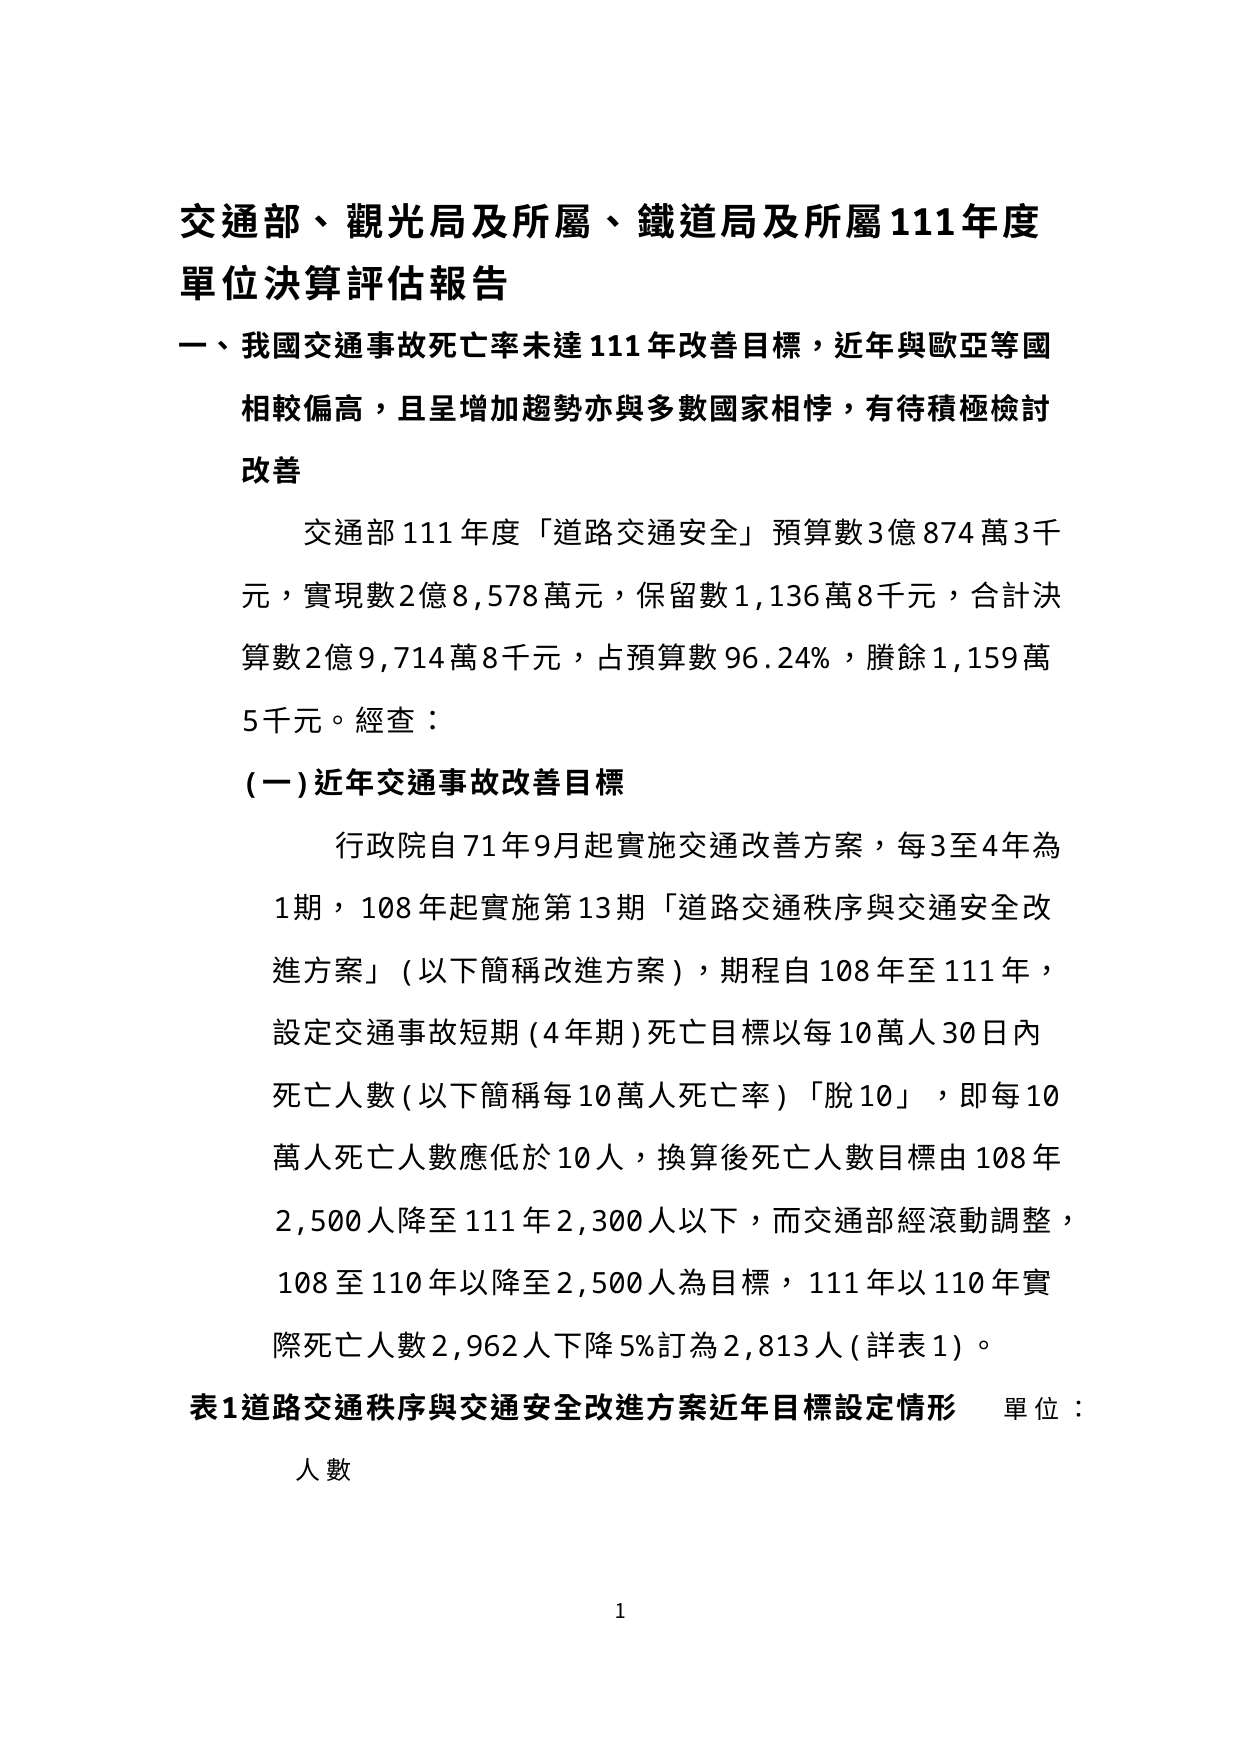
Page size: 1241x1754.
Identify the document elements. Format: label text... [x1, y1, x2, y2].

text 交通部111年度「道路交通安全」預算數3億874萬3千元，實現數2億8,578萬元，保留數1,136萬8千元，合計決算數2億9,714萬8千元，占預算數96.24%，賸餘1,159萬5千元。經查： [236, 490, 1063, 740]
text 交通部、觀光局及所屬、鐵道局及所屬111年度單位決算評估報告 [177, 177, 1063, 302]
text 一、我國交通事故死亡率未達111年改善目標，近年與歐亞等國相較偏高，且呈增加趨勢亦與多數國家相悖，有待積極檢討改善 [177, 302, 1063, 490]
text (一)近年交通事故改善目標 [236, 740, 1063, 802]
text 行政院自71年9月起實施交通改善方案，每3至4年為1期，108年起實施第13期「道路交通秩序與交通安全改進方案」(以下簡稱改進方案)，期程自108年至111年，設定交通事故短期(4年期)死亡目標以每10萬人30日內死亡人數(以下簡稱每10萬人死亡率)「脫10」，即每10萬人死亡人數應低於10人，換算後死亡人數目標由108年2,500人降至111年2,300人以下，而交通部經滾動調整，108至110年以降至2,500人為目標，111年以110年實際死亡人數2,962人下降5%訂為2,813人(詳表1)。 [266, 802, 1063, 1365]
text 表1道路交通秩序與交通安全改進方案近年目標設定情形 單位：人數 [179, 1365, 1072, 1490]
